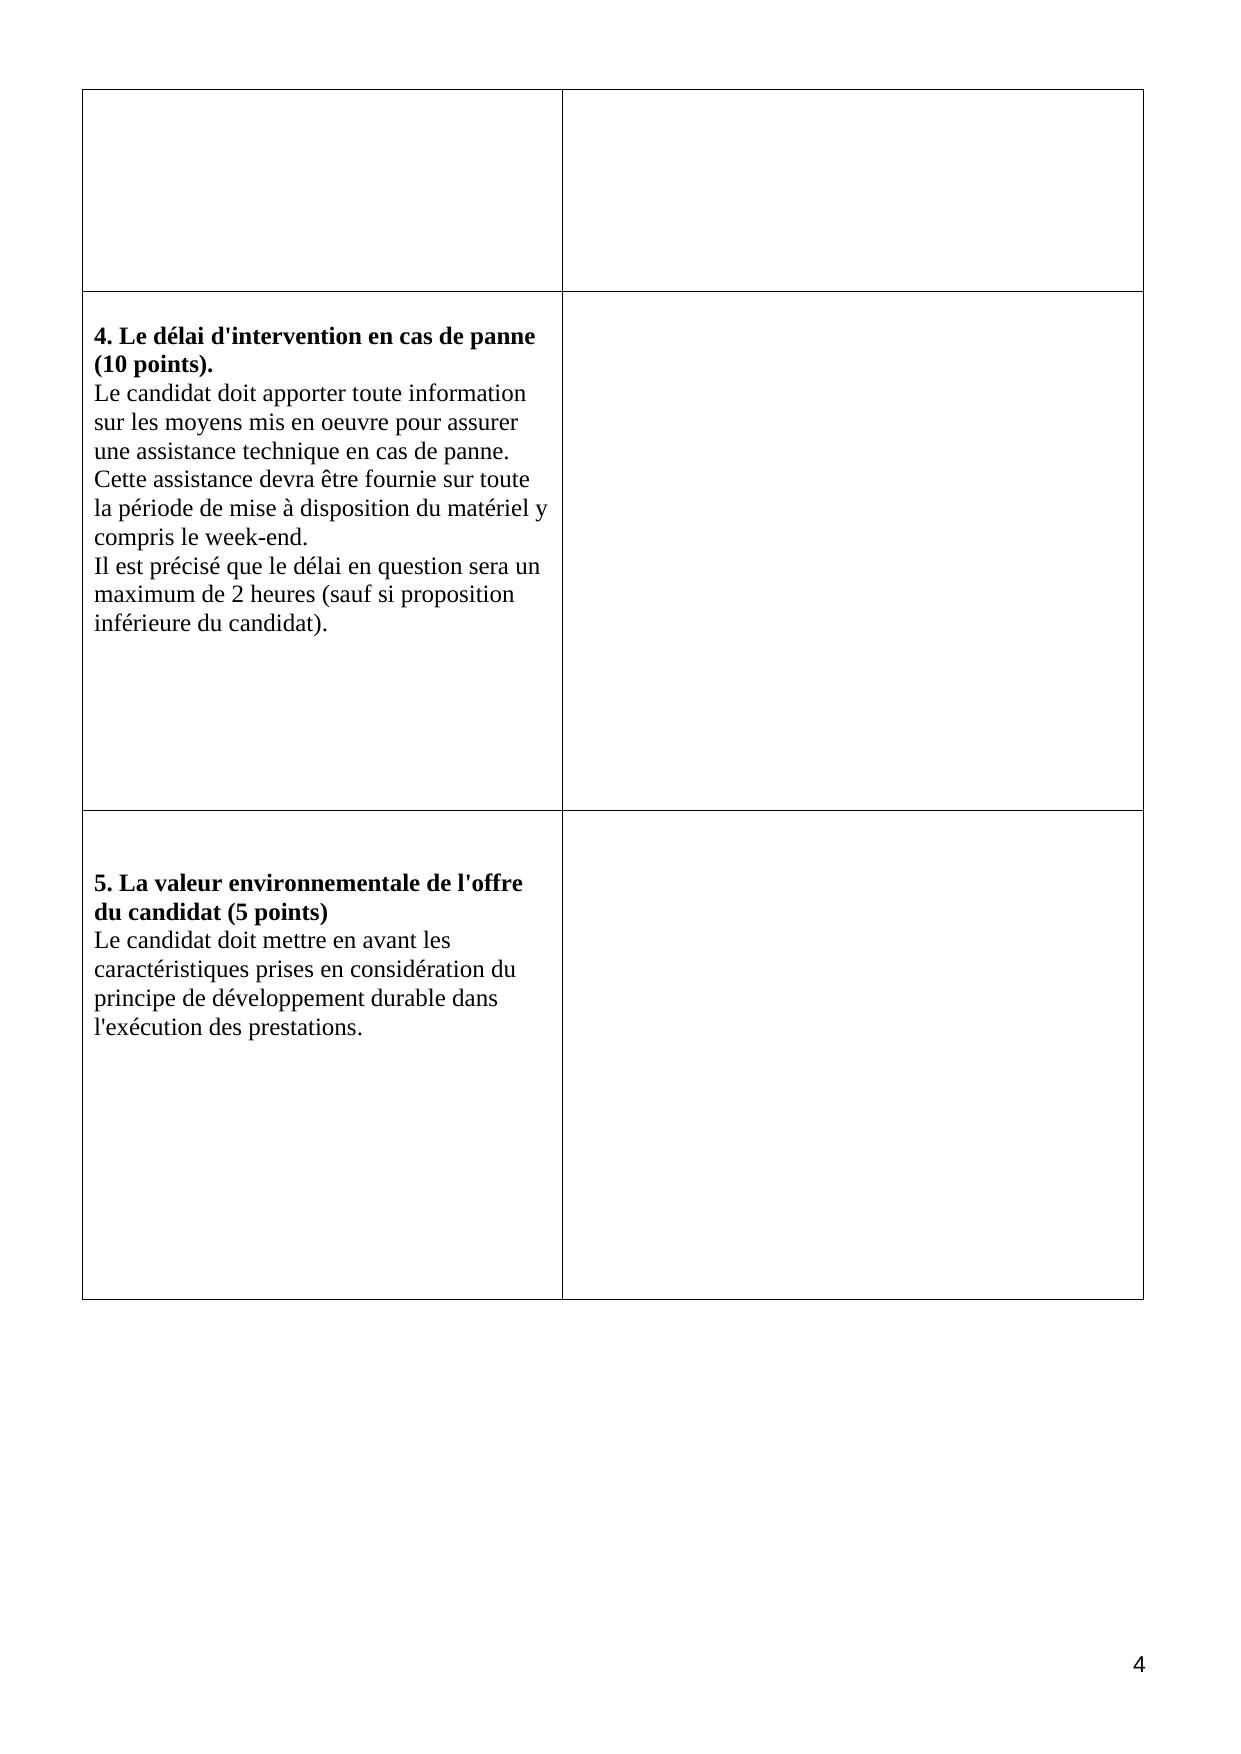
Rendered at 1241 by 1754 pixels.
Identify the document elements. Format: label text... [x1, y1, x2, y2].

table_cell [83, 90, 562, 291]
table_cell [563, 292, 1143, 809]
table_cell [563, 90, 1143, 291]
table_cell [563, 811, 1143, 1299]
table_cell 5. La valeur environnementale de l'offre du candidat (5 points) Le candidat doit mettre en avant les caractéristiques prises en considération du principe de développement durable dans l'exécution des prestations. [83, 811, 562, 1299]
table_cell 4. Le délai d'intervention en cas de panne (10 points). Le candidat doit apporter toute information sur les moyens mis en oeuvre pour assurer une assistance technique en cas de panne. Cette assistance devra être fournie sur toute la période de mise à disposition du matériel y compris le week-end. Il est précisé que le délai en question sera un maximum de 2 heures (sauf si proposition inférieure du candidat). [83, 292, 562, 809]
